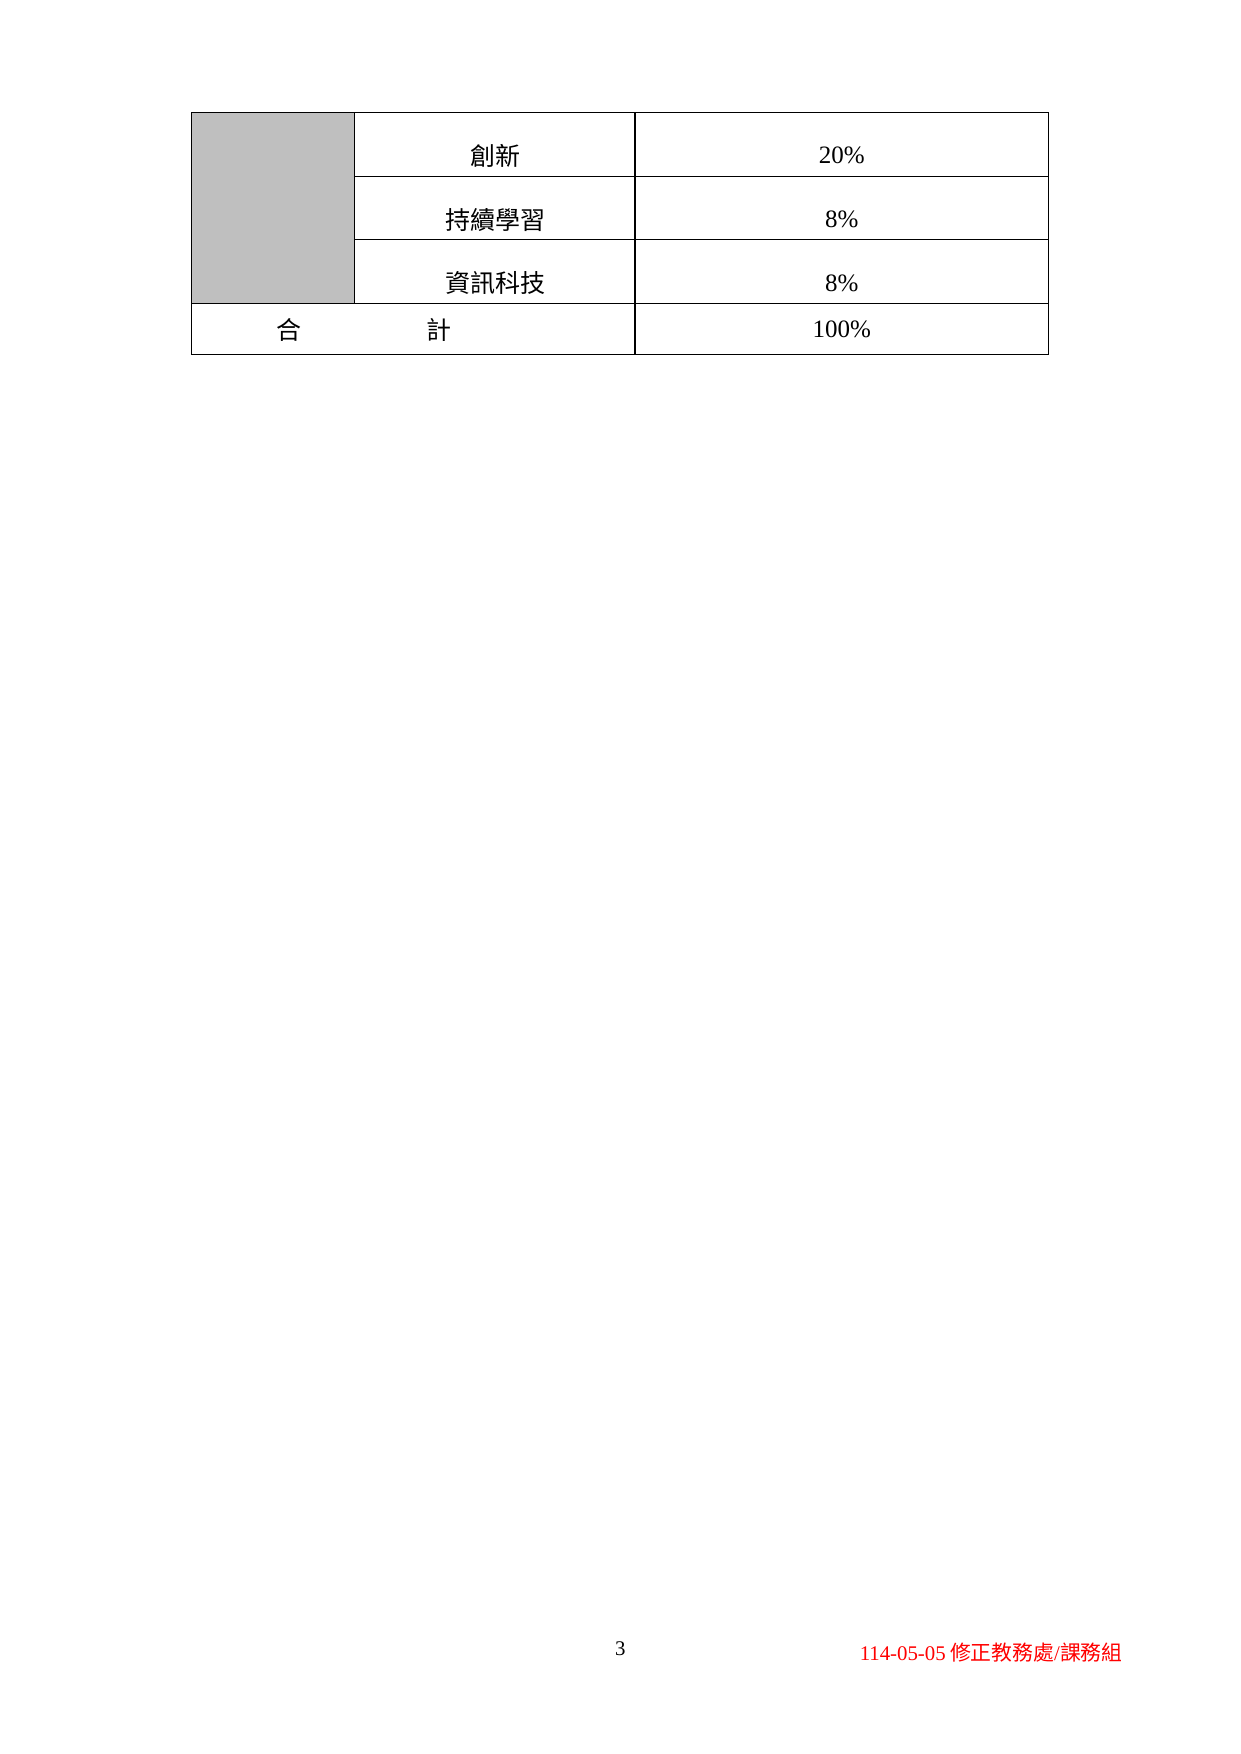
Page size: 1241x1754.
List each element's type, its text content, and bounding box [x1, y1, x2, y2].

table_cell 資訊科技 [355, 240, 634, 303]
table_cell 合 計 [192, 304, 634, 354]
table_cell 100% [636, 304, 1048, 354]
table_header [192, 113, 354, 303]
table_cell 創新 [355, 113, 634, 176]
table_cell 20% [636, 113, 1048, 176]
table_cell 8% [636, 177, 1048, 239]
table_cell 持續學習 [355, 177, 634, 239]
table_cell 8% [636, 240, 1048, 303]
